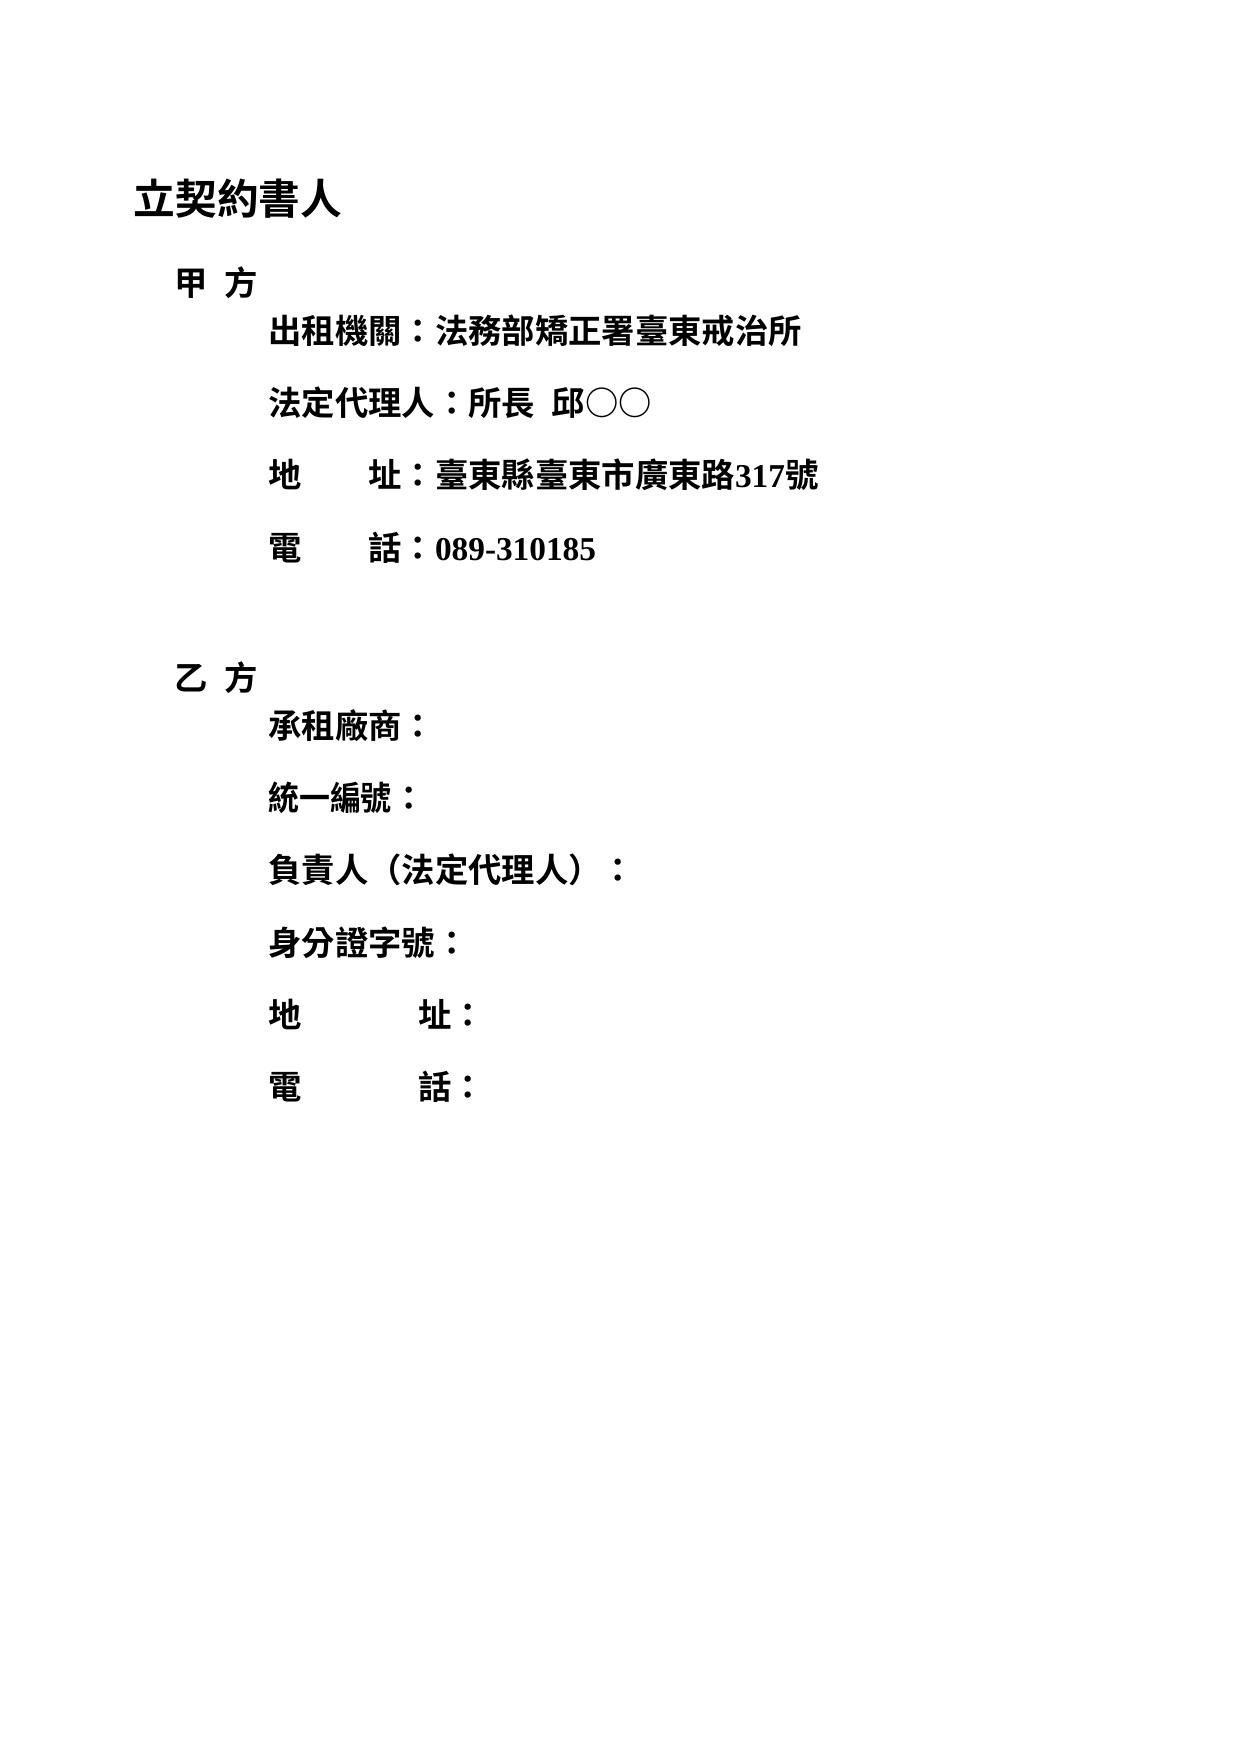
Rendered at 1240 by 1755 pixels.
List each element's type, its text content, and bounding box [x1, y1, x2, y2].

text 地 址：臺東縣臺東市廣東路317號 [268, 449, 1121, 497]
text 法定代理人：所長 邱○○ [268, 377, 1121, 425]
text 負責人（法定代理人）： [268, 844, 1121, 892]
text 乙 方 [174, 651, 1121, 699]
text 電 話： [268, 1061, 1121, 1109]
text 統一編號： [268, 772, 1121, 820]
text 立契約書人 [134, 166, 1121, 226]
text 甲 方 [174, 256, 1121, 305]
text 電 話：089-310185 [268, 522, 1121, 570]
text 出租機關：法務部矯正署臺東戒治所 [268, 305, 1121, 353]
text 承租廠商： [268, 699, 1121, 748]
text 身分證字號： [268, 916, 1121, 965]
text 地 址： [268, 989, 1121, 1037]
